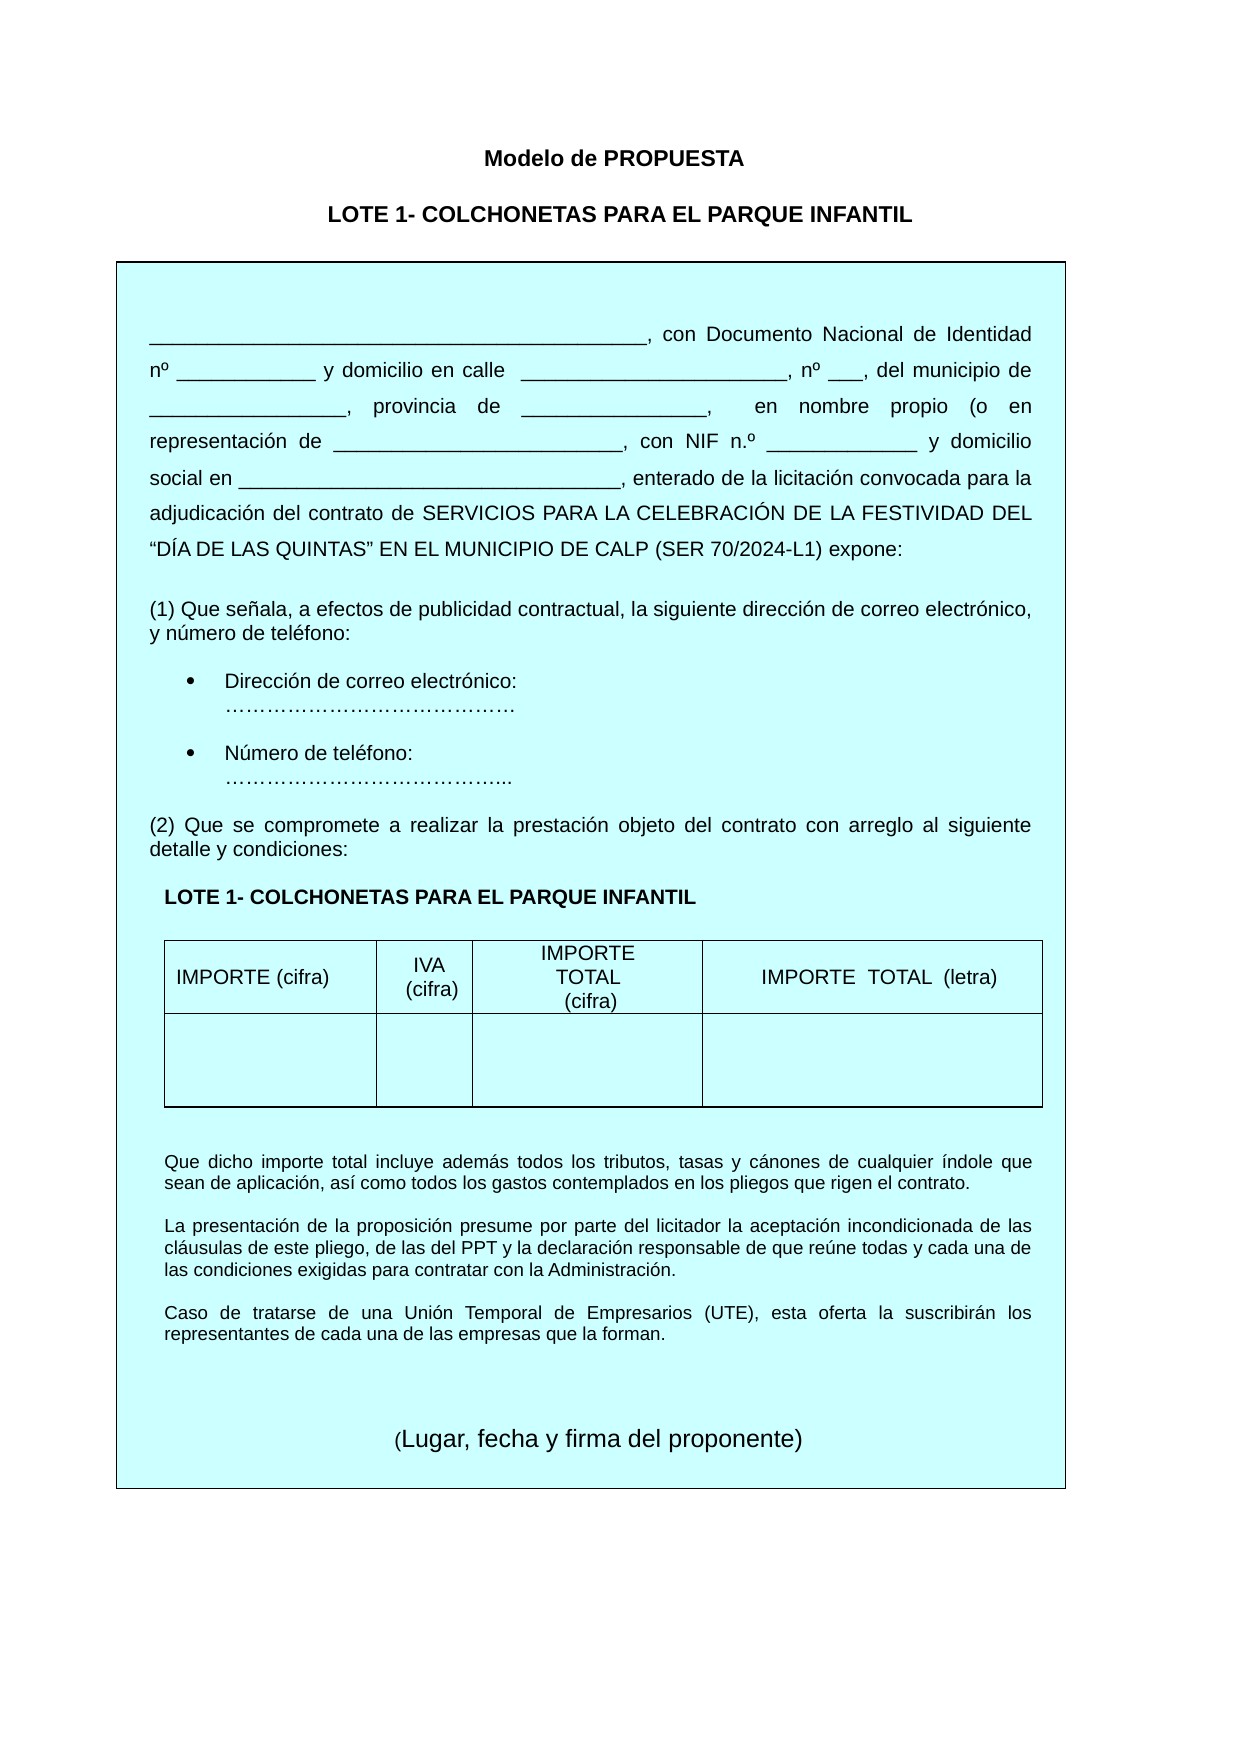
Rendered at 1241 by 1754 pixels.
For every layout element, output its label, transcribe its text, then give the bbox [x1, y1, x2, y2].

table_cell [377, 1014, 472, 1106]
table_header IMPORTE TOTAL (cifra) [473, 941, 482, 1013]
table_header IVA (cifra) [377, 941, 472, 1013]
table_header IMPORTE (cifra) [165, 941, 376, 1013]
table_header IMPORTE TOTAL (letra) [703, 941, 1042, 1013]
text LOTE 1- COLCHONETAS PARA EL PARQUE INFANTIL [118, 201, 1122, 227]
table_header ___________________________________________, con Documento Nacional de Identidad nº ____________ y domicilio en calle _______________________, nº ___, del municipio de _________________, provincia de ________________, en nombre propio (o en representación de _________________________, con NIF n.º _____________ y domicilio social en _________________________________, enterado de la licitación convocada para la adjudicación del contrato de SERVICIOS PARA LA CELEBRACIÓN DE LA FESTIVIDAD DEL “DÍA DE LAS QUINTAS” EN EL MUNICIPIO DE CALP (SER 70/2024-L1) expone: (1) Que señala, a efectos de publicidad contractual, la siguiente dirección de correo electrónico, y número de teléfono: Dirección de correo electrónico: …………………………………… Número de teléfono: …………………………………... (2) Que se compromete a realizar la prestación objeto del contrato con arreglo al siguiente detalle y condiciones: LOTE 1- COLCHONETAS PARA EL PARQUE INFANTIL Que dicho importe total incluye además todos los tributos, tasas y cánones de cualquier índole que sean de aplicación, así como todos los gastos contemplados en los pliegos que rigen el contrato. La presentación de la proposición presume por parte del licitador la aceptación incondicionada de las cláusulas de este pliego, de las del PPT y la declaración responsable de que reúne todas y cada una de las condiciones exigidas para contratar con la Administración. Caso de tratarse de una Unión Temporal de Empresarios (UTE), esta oferta la suscribirán los representantes de cada una de las empresas que la forman. (Lugar, fecha y firma del proponente) [117, 263, 1065, 1488]
text Modelo de PROPUESTA [118, 144, 1122, 171]
table_cell [473, 1014, 702, 1106]
table_cell [165, 1014, 376, 1106]
table_cell [703, 1014, 1042, 1106]
